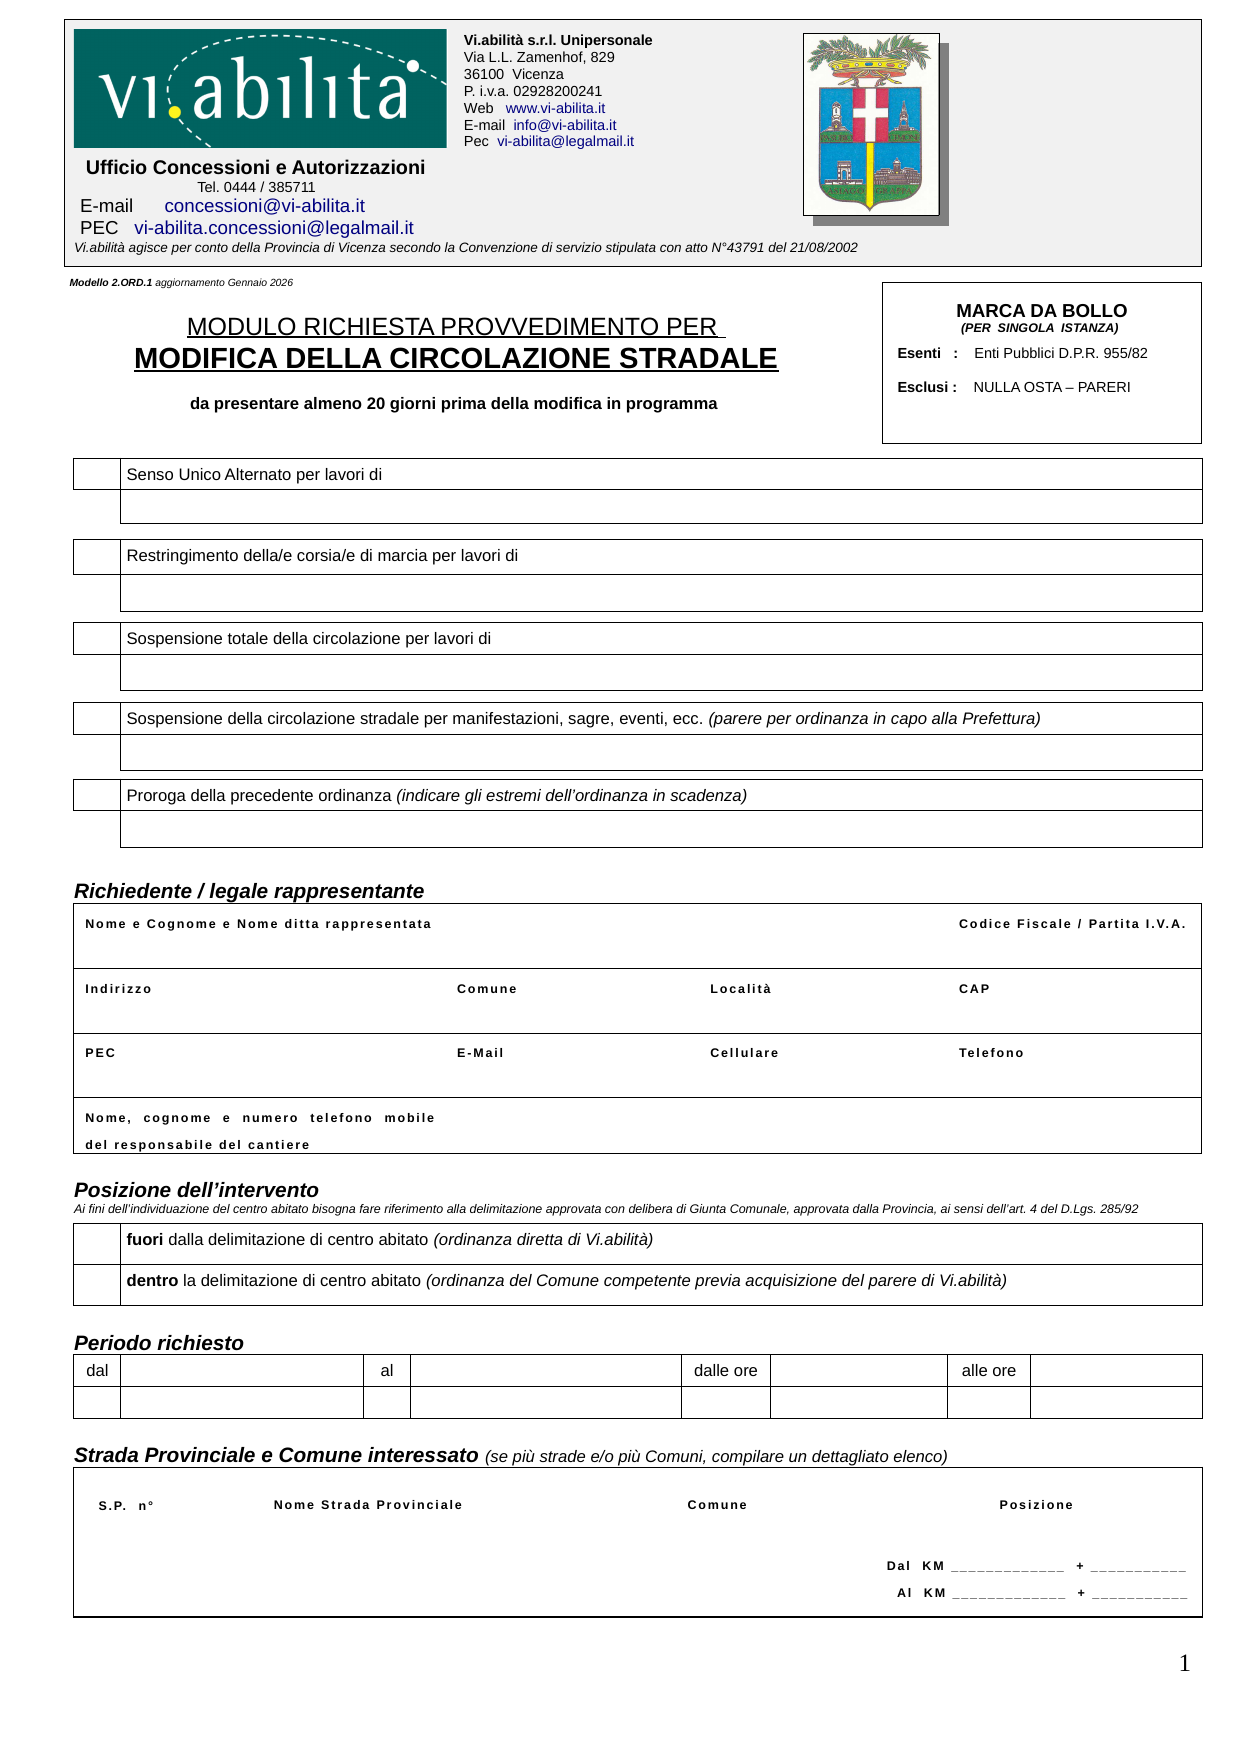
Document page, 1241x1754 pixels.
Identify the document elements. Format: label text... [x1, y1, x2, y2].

table_cell [177, 1530, 558, 1616]
table_cell [558, 1530, 875, 1616]
table_cell [121, 735, 1202, 770]
table_cell [74, 1387, 120, 1418]
table_cell [121, 575, 1202, 611]
table_header Sospensione della circolazione stradale per manifestazioni, sagre, eventi, ecc. (parere per ordinanza in capo alla Prefettura) [121, 703, 1202, 734]
table_cell [446, 931, 699, 968]
table_cell [446, 1061, 699, 1097]
table_header alle ore [948, 1355, 1030, 1386]
table_header Nome Strada Provinciale [177, 1468, 558, 1530]
table_cell [74, 490, 120, 523]
text marca da bollo [897, 299, 1186, 321]
table_header [74, 1224, 120, 1264]
text Esclusi : NULLA OSTA – PARERI [897, 379, 1186, 396]
table_header Restringimento della/e corsia/e di marcia per lavori di [121, 540, 1202, 574]
table_cell Comune [446, 969, 699, 996]
table_cell [699, 931, 948, 968]
table_header Codice Fiscale / Partita I.V.A. [948, 904, 1201, 931]
table_cell dentro la delimitazione di centro abitato (ordinanza del Comune competente previa acquisizione del parere di Vi.abilità) [121, 1265, 1202, 1305]
table_cell PEC [74, 1034, 446, 1061]
table_cell [948, 996, 1201, 1032]
table_header [771, 1355, 947, 1386]
table_cell [948, 1387, 1030, 1418]
table_cell [364, 1387, 410, 1418]
table_cell [699, 1061, 948, 1097]
table_cell [1031, 1387, 1202, 1418]
table_header [411, 1355, 681, 1386]
table_cell [948, 1098, 1201, 1152]
table_header [74, 623, 120, 654]
text Strada Provinciale e Comune interessato (se più strade e/o più Comuni, compilare un dettagliato elenco) [74, 1443, 1191, 1467]
table_cell [121, 655, 1202, 690]
text Richiedente / legale rappresentante [74, 879, 1191, 903]
table_header dal [74, 1355, 120, 1386]
table_header [74, 703, 120, 734]
table_header [74, 540, 120, 574]
table_cell [74, 1061, 446, 1097]
picture [73, 29, 447, 148]
text Ai fini dell’individuazione del centro abitato bisogna fare riferimento alla delimitazione approvata con delibera di Giunta Comunale, approvata dalla Provincia, ai sensi dell’art. 4 del D.Lgs. 285/92 [74, 1201, 1191, 1216]
table_cell Telefono [948, 1034, 1201, 1061]
table_cell [699, 996, 948, 1032]
text (per singola ISTANZA) [897, 321, 1186, 336]
picture [804, 34, 939, 215]
table_header [74, 459, 120, 489]
table_header Nome e Cognome e Nome ditta rappresentata [74, 904, 446, 931]
table_header al [364, 1355, 410, 1386]
table_header [121, 1355, 363, 1386]
table_header Comune [558, 1468, 875, 1530]
table_cell [74, 1530, 177, 1616]
table_cell Indirizzo [74, 969, 446, 996]
table_cell Località [699, 969, 948, 996]
table_cell [74, 735, 120, 770]
table_cell CAP [948, 969, 1201, 996]
table_cell [74, 996, 446, 1032]
table_cell [74, 1265, 120, 1305]
table_header S.P. n° [74, 1468, 177, 1530]
table_cell [682, 1387, 770, 1418]
table_cell [74, 811, 120, 847]
table_cell Cellulare [699, 1034, 948, 1061]
table_header dalle ore [682, 1355, 770, 1386]
table_header Posizione [875, 1468, 1202, 1530]
table_header [1031, 1355, 1202, 1386]
text Periodo richiesto [74, 1330, 1191, 1354]
table_cell Dal KM _____________ + ___________ Al KM _____________ + ___________ [875, 1530, 1202, 1616]
table_cell [948, 931, 1201, 968]
table_header fuori dalla delimitazione di centro abitato (ordinanza diretta di Vi.abilità) [121, 1224, 1202, 1264]
table_cell [74, 655, 120, 690]
table_cell [411, 1387, 681, 1418]
table_cell [121, 490, 1202, 523]
table_cell [121, 1387, 363, 1418]
text Posizione dell’intervento [74, 1177, 1191, 1201]
table_cell [699, 1098, 948, 1152]
table_cell Nome, cognome e numero telefono mobile del responsabile del cantiere [74, 1098, 446, 1152]
table_cell E-Mail [446, 1034, 699, 1061]
table_header [446, 904, 699, 931]
table_header [74, 780, 120, 810]
table_cell [74, 931, 446, 968]
table_cell [771, 1387, 947, 1418]
table_header Senso Unico Alternato per lavori di [121, 459, 1202, 489]
table_cell [121, 811, 1202, 847]
table_cell [446, 1098, 699, 1152]
table_header Proroga della precedente ordinanza (indicare gli estremi dell’ordinanza in scadenza) [121, 780, 1202, 810]
table_cell [446, 996, 699, 1032]
table_header [699, 904, 948, 931]
table_cell [74, 575, 120, 611]
text Esenti : Enti Pubblici D.P.R. 955/82 [897, 345, 1186, 362]
table_cell [948, 1061, 1201, 1097]
table_header Sospensione totale della circolazione per lavori di [121, 623, 1202, 654]
